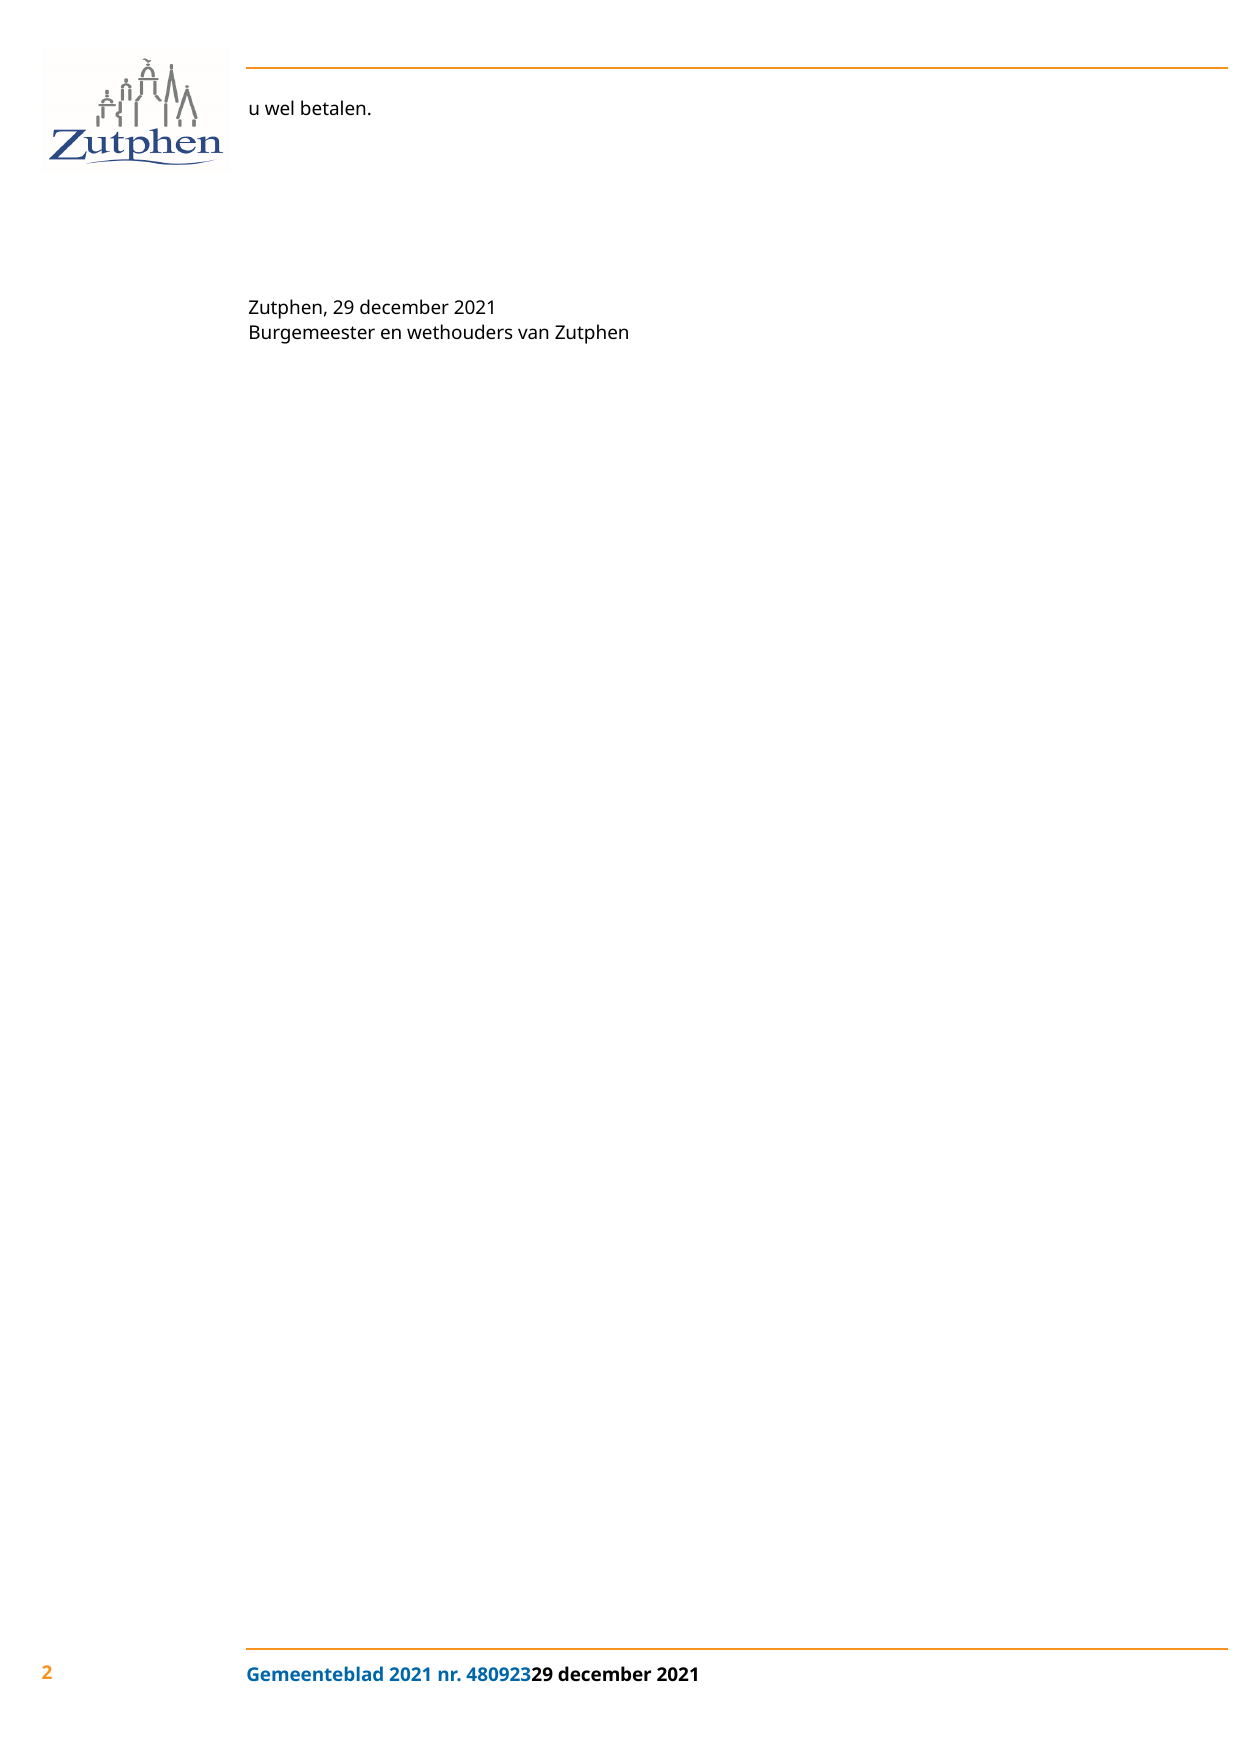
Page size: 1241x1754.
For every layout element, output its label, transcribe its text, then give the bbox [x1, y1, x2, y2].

text Burgemeester en wethouders van Zutphen [248, 319, 1152, 345]
text Zutphen, 29 december 2021 [248, 294, 1152, 319]
picture [41, 47, 231, 172]
text u wel betalen. [248, 95, 1152, 121]
